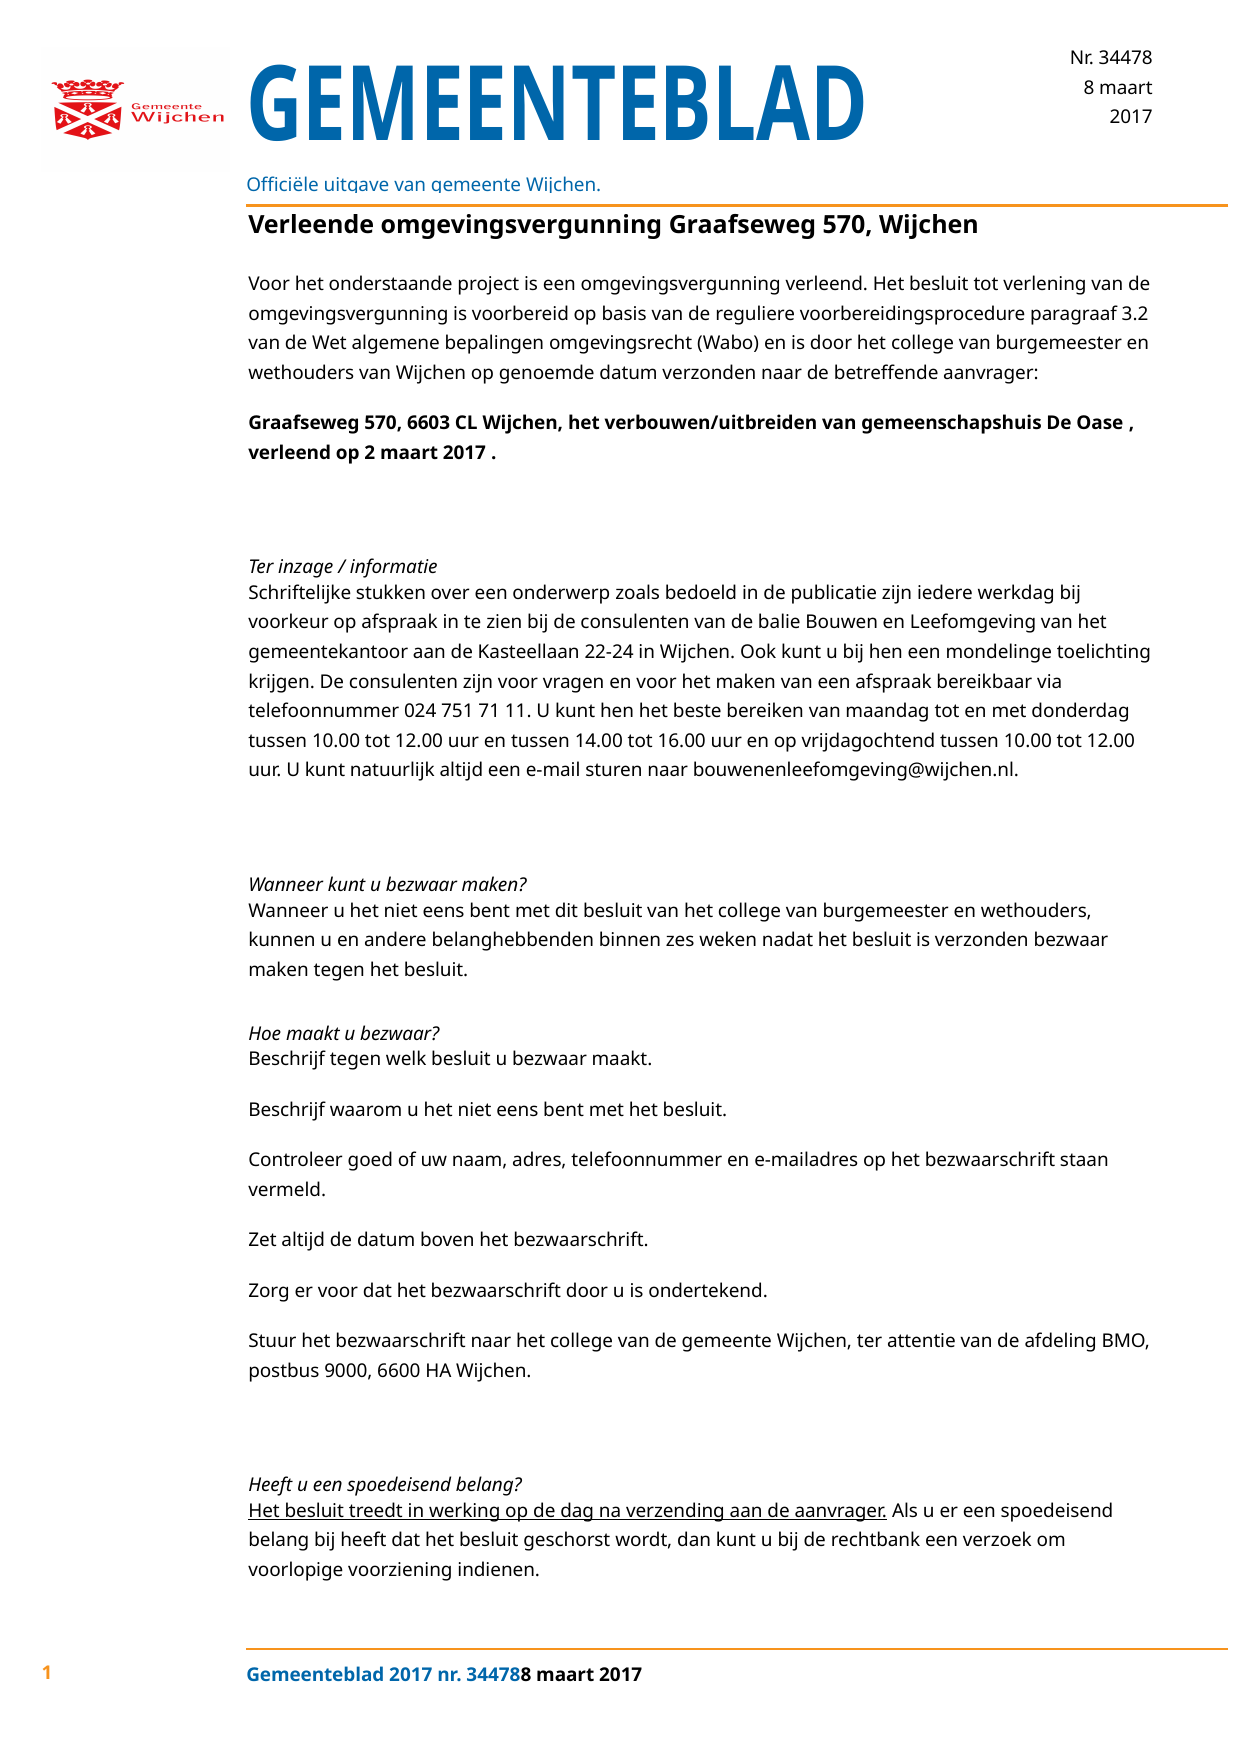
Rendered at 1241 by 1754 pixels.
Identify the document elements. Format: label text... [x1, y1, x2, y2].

text Voor het onderstaande project is een omgevingsvergunning verleend. Het besluit tot verlening van de omgevingsvergunning is voorbereid op basis van de reguliere voorbereidingsprocedure paragraaf 3.2 van de Wet algemene bepalingen omgevingsrecht (Wabo) en is door het college van burgemeester en wethouders van Wijchen op genoemde datum verzonden naar de betreffende aanvrager: [248, 270, 1152, 385]
text Ter inzage / informatie [248, 553, 1152, 579]
text Verleende omgevingsvergunning Graafseweg 570, Wijchen [248, 207, 1152, 241]
text Hoe maakt u bezwaar? [248, 1020, 1152, 1046]
text Het besluit treedt in werking op de dag na verzending aan de aanvrager. Als u er een spoedeisend belang bij heeft dat het besluit geschorst wordt, dan kunt u bij de rechtbank een verzoek om voorlopige voorziening indienen. [248, 1497, 1152, 1582]
text Stuur het bezwaarschrift naar het college van de gemeente Wijchen, ter attentie van de afdeling BMO, postbus 9000, 6600 HA Wijchen. [248, 1327, 1152, 1383]
text Graafseweg 570, 6603 CL Wijchen, het verbouwen/uitbreiden van gemeenschapshuis De Oase , verleend op 2 maart 2017 . [248, 409, 1152, 465]
text Heeft u een spoedeisend belang? [248, 1471, 1152, 1497]
text Zet altijd de datum boven het bezwaarschrift. [248, 1226, 1152, 1252]
text Wanneer kunt u bezwaar maken? [248, 871, 1152, 897]
text Wanneer u het niet eens bent met dit besluit van het college van burgemeester en wethouders, kunnen u en andere belanghebbenden binnen zes weken nadat het besluit is verzonden bezwaar maken tegen het besluit. [248, 897, 1152, 982]
text Beschrijf waarom u het niet eens bent met het besluit. [248, 1096, 1152, 1122]
text Controleer goed of uw naam, adres, telefoonnummer en e-mailadres op het bezwaarschrift staan vermeld. [248, 1146, 1152, 1202]
text Beschrijf tegen welk besluit u bezwaar maakt. [248, 1046, 1152, 1071]
text Zorg er voor dat het bezwaarschrift door u is ondertekend. [248, 1277, 1152, 1303]
picture [41, 47, 231, 172]
text Schriftelijke stukken over een onderwerp zoals bedoeld in de publicatie zijn iedere werkdag bij voorkeur op afspraak in te zien bij de consulenten van de balie Bouwen en Leefomgeving van het gemeentekantoor aan de Kasteellaan 22-24 in Wijchen. Ook kunt u bij hen een mondelinge toelichting krijgen. De consulenten zijn voor vragen en voor het maken van een afspraak bereikbaar via telefoonnummer 024 751 71 11. U kunt hen het beste bereiken van maandag tot en met donderdag tussen 10.00 tot 12.00 uur en tussen 14.00 tot 16.00 uur en op vrijdagochtend tussen 10.00 tot 12.00 uur. U kunt natuurlijk altijd een e-mail sturen naar bouwenenleefomgeving@wijchen.nl. [248, 579, 1152, 782]
